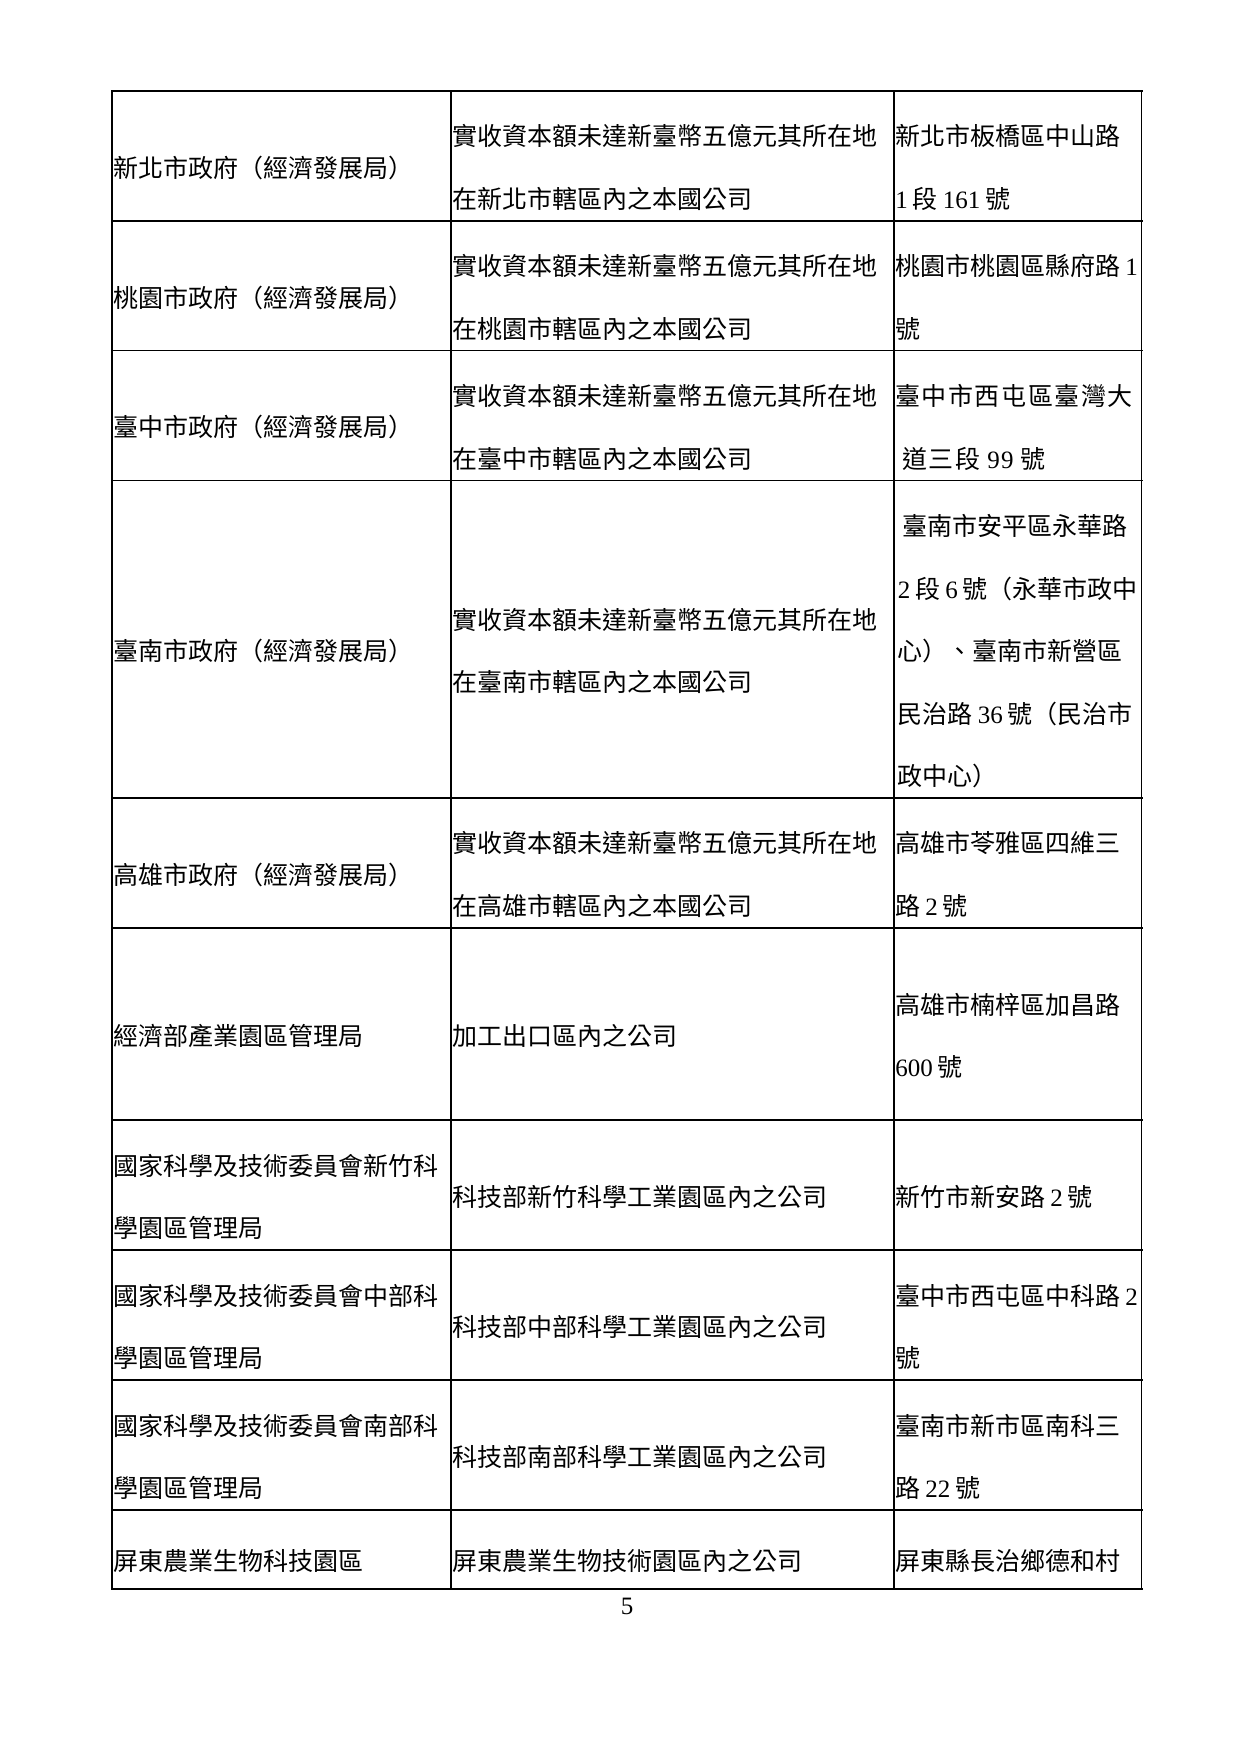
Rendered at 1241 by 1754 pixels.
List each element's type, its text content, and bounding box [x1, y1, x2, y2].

table_cell 實收資本額未達新臺幣五億元其所在地在桃園市轄區內之本國公司 [452, 222, 893, 350]
table_cell 科技部新竹科學工業園區內之公司 [452, 1121, 893, 1249]
table_cell 新北市政府（經濟發展局） [113, 92, 450, 220]
table_cell 臺南市安平區永華路2段6號（永華市政中心）、臺南市新營區民治路36號（民治市政中心） [895, 481, 1141, 797]
table_cell 臺南市新市區南科三路22號 [895, 1381, 1141, 1509]
table_cell 新北市板橋區中山路 1段161號 [895, 92, 1141, 220]
table_cell 臺中市西屯區中科路2號 [895, 1251, 1141, 1379]
table_cell 加工出口區內之公司 [452, 929, 893, 1119]
table_cell 桃園市桃園區縣府路1號 [895, 222, 1141, 350]
table_cell 臺南市政府（經濟發展局） [113, 481, 450, 797]
table_cell 實收資本額未達新臺幣五億元其所在地在高雄市轄區內之本國公司 [452, 799, 893, 927]
table_cell 臺中市政府（經濟發展局） [113, 351, 450, 480]
table_cell 實收資本額未達新臺幣五億元其所在地在新北市轄區內之本國公司 [452, 92, 893, 220]
table_cell 科技部中部科學工業園區內之公司 [452, 1251, 893, 1379]
table_cell 屏東農業生物科技園區 [113, 1511, 450, 1588]
table_cell 桃園市政府（經濟發展局） [113, 222, 450, 350]
table_cell 屏東農業生物技術園區內之公司 [452, 1511, 893, 1588]
table_cell 臺中市西屯區臺灣大道三段99號 [895, 351, 1141, 480]
table_cell 新竹市新安路2號 [895, 1121, 1141, 1249]
table_cell 經濟部產業園區管理局 [113, 929, 450, 1119]
table_cell 國家科學及技術委員會南部科學園區管理局 [113, 1381, 450, 1509]
table_cell 國家科學及技術委員會中部科學園區管理局 [113, 1251, 450, 1379]
table_cell 國家科學及技術委員會新竹科學園區管理局 [113, 1121, 450, 1249]
table_cell 高雄市政府（經濟發展局） [113, 799, 450, 927]
table_cell 實收資本額未達新臺幣五億元其所在地在臺中市轄區內之本國公司 [452, 351, 893, 480]
table_cell 高雄市楠梓區加昌路600號 [895, 929, 1141, 1119]
table_cell 科技部南部科學工業園區內之公司 [452, 1381, 893, 1509]
table_cell 高雄市苓雅區四維三路2號 [895, 799, 1141, 927]
table_cell 實收資本額未達新臺幣五億元其所在地在臺南市轄區內之本國公司 [452, 481, 893, 797]
table_cell 屏東縣長治鄉德和村 [895, 1511, 1141, 1588]
